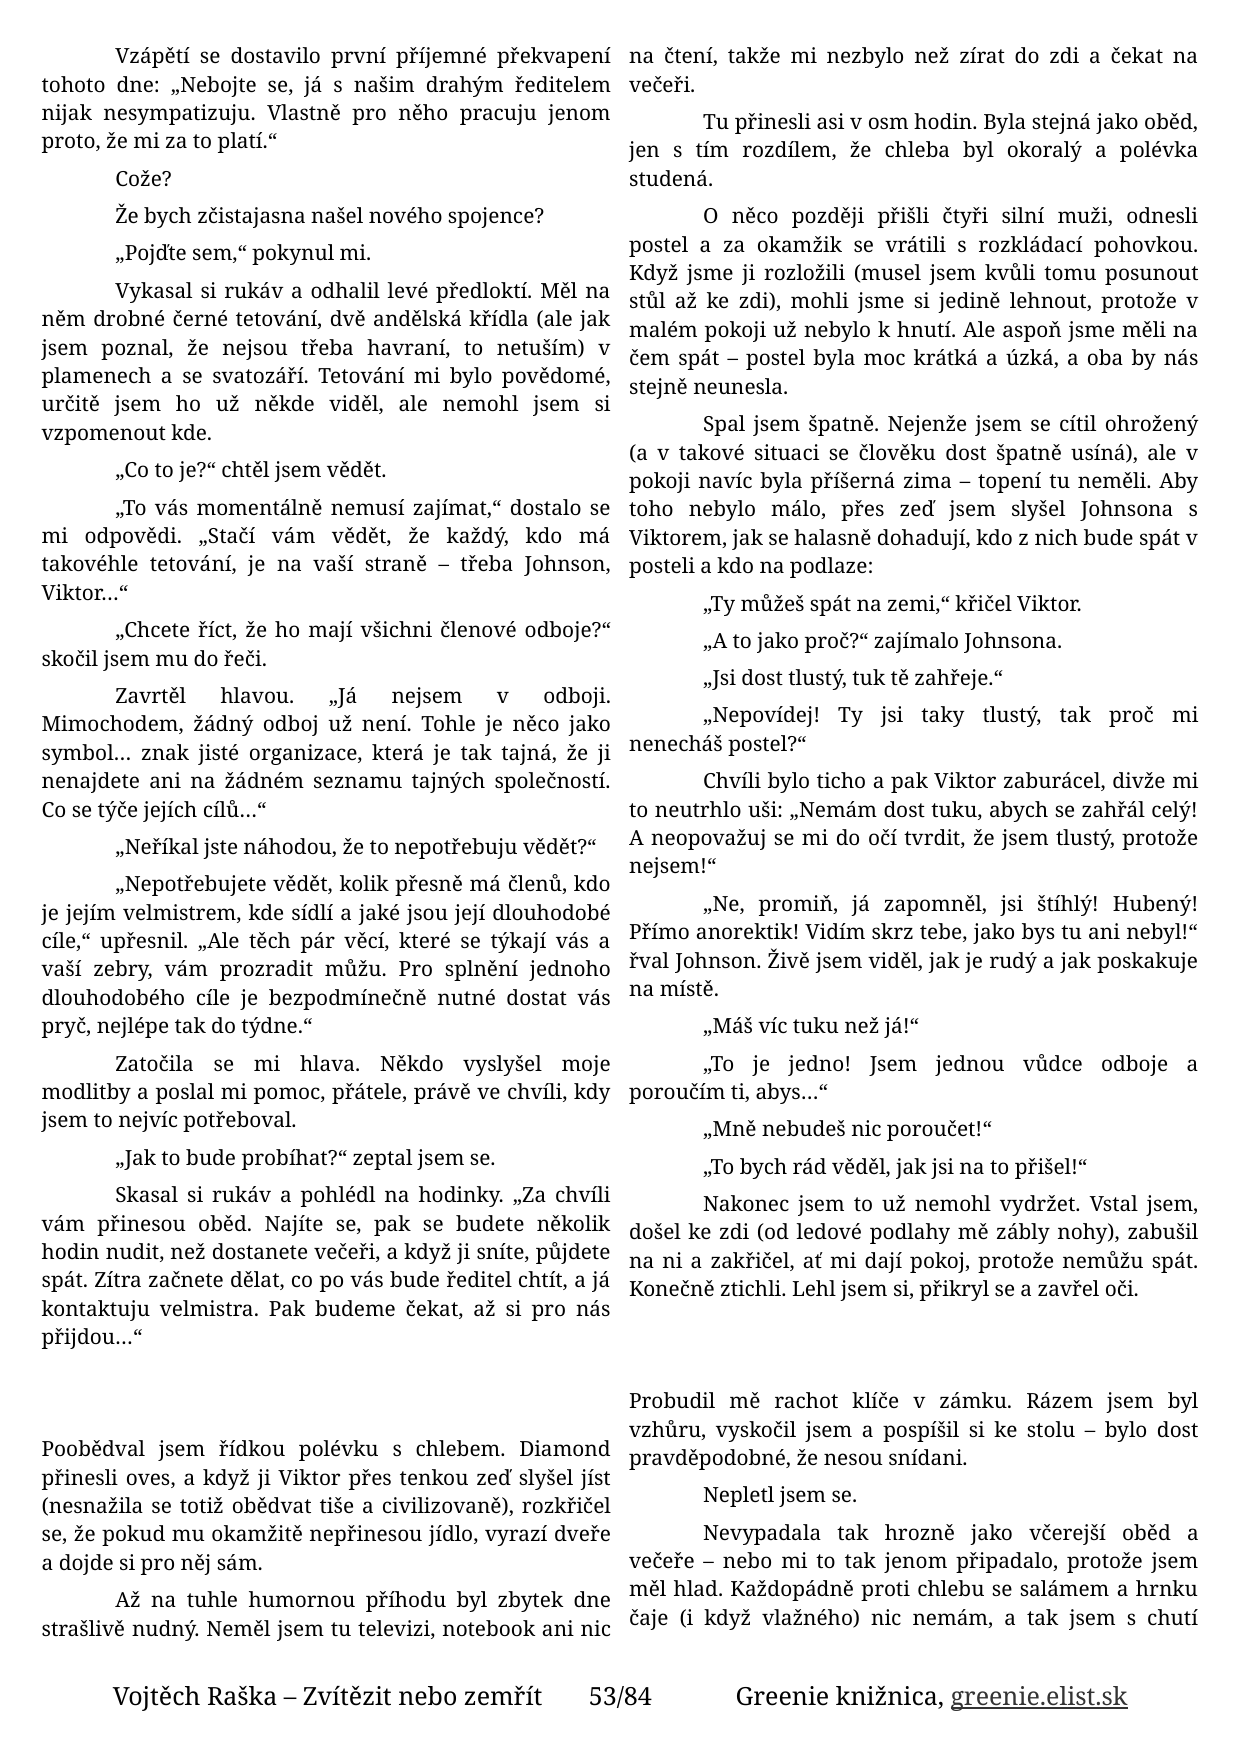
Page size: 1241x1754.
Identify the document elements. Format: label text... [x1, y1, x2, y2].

text Vykasal si rukáv a odhalil levé předloktí. Měl na něm drobné černé tetování, dvě andělská křídla (ale jak jsem poznal, že nejsou třeba havraní, to netuším) v plamenech a se svatozáří. Tetování mi bylo povědomé, určitě jsem ho už někde viděl, ale nemohl jsem si vzpomenout kde. [41, 276, 611, 446]
text Nepletl jsem se. [629, 1480, 1199, 1509]
text Vzápětí se dostavilo první příjemné překvapení tohoto dne: „Nebojte se, já s našim drahým ředitelem nijak nesympatizuju. Vlastně pro něho pracuju jenom proto, že mi za to platí.“ [41, 41, 611, 155]
text Až na tuhle humornou příhodu byl zbytek dne strašlivě nudný. Neměl jsem tu televizi, notebook ani nic [41, 1585, 611, 1642]
text „To vás momentálně nemusí zajímat,“ dostalo se mi odpovědi. „Stačí vám vědět, že každý, kdo má takovéhle tetování, je na vaší straně – třeba Johnson, Viktor…“ [41, 493, 611, 606]
text Že bych zčistajasna našel nového spojence? [41, 201, 611, 230]
text „Nepotřebujete vědět, kolik přesně má členů, kdo je jejím velmistrem, kde sídlí a jaké jsou její dlouhodobé cíle,“ upřesnil. „Ale těch pár věcí, které se týkají vás a vaší zebry, vám prozradit můžu. Pro splnění jednoho dlouhodobého cíle je bezpodmínečně nutné dostat vás pryč, nejlépe tak do týdne.“ [41, 869, 611, 1040]
text Probudil mě rachot klíče v zámku. Rázem jsem byl vzhůru, vyskočil jsem a pospíšil si ke stolu – bylo dost pravděpodobné, že nesou snídani. [629, 1386, 1199, 1472]
text Nevypadala tak hrozně jako včerejší oběd a večeře – nebo mi to tak jenom připadalo, protože jsem měl hlad. Každopádně proti chlebu se salámem a hrnku čaje (i když vlažného) nic nemám, a tak jsem s chutí [629, 1518, 1199, 1631]
text „Máš víc tuku než já!“ [629, 1011, 1199, 1040]
text Chvíli bylo ticho a pak Viktor zaburácel, divže mi to neutrhlo uši: „Nemám dost tuku, abych se zahřál celý! A neopovažuj se mi do očí tvrdit, že jsem tlustý, protože nejsem!“ [629, 766, 1199, 880]
text „Co to je?“ chtěl jsem vědět. [41, 455, 611, 484]
text „Jak to bude probíhat?“ zeptal jsem se. [41, 1143, 611, 1171]
text „A to jako proč?“ zajímalo Johnsona. [629, 626, 1199, 654]
text Cože? [41, 164, 611, 192]
text „Nepovídej! Ty jsi taky tlustý, tak proč mi nenecháš postel?“ [629, 701, 1199, 757]
text „Mně nebudeš nic poroučet!“ [629, 1114, 1199, 1143]
text na čtení, takže mi nezbylo než zírat do zdi a čekat na večeři. [629, 41, 1199, 98]
text „Ne, promiň, já zapomněl, jsi štíhlý! Hubený! Přímo anorektik! Vidím skrz tebe, jako bys tu ani nebyl!“ řval Johnson. Živě jsem viděl, jak je rudý a jak poskakuje na místě. [629, 889, 1199, 1003]
text „Chcete říct, že ho mají všichni členové odboje?“ skočil jsem mu do řeči. [41, 615, 611, 672]
text Skasal si rukáv a pohlédl na hodinky. „Za chvíli vám přinesou oběd. Najíte se, pak se budete několik hodin nudit, než dostanete večeři, a když ji sníte, půjdete spát. Zítra začnete dělat, co po vás bude ředitel chtít, a já kontaktuju velmistra. Pak budeme čekat, až si pro nás přijdou…“ [41, 1180, 611, 1351]
text „Pojďte sem,“ pokynul mi. [41, 238, 611, 267]
text Nakonec jsem to už nemohl vydržet. Vstal jsem, došel ke zdi (od ledové podlahy mě zábly nohy), zabušil na ni a zakřičel, ať mi dají pokoj, protože nemůžu spát. Konečně ztichli. Lehl jsem si, přikryl se a zavřel oči. [629, 1189, 1199, 1303]
text Poobědval jsem řídkou polévku s chlebem. Diamond přinesli oves, a když ji Viktor přes tenkou zeď slyšel jíst (nesnažila se totiž obědvat tiše a civilizovaně), rozkřičel se, že pokud mu okamžitě nepřinesou jídlo, vyrazí dveře a dojde si pro něj sám. [41, 1434, 611, 1576]
text Zatočila se mi hlava. Někdo vyslyšel moje modlitby a poslal mi pomoc, přátele, právě ve chvíli, kdy jsem to nejvíc potřeboval. [41, 1049, 611, 1134]
text „Jsi dost tlustý, tuk tě zahřeje.“ [629, 663, 1199, 692]
text „Ty můžeš spát na zemi,“ křičel Viktor. [629, 589, 1199, 617]
text O něco později přišli čtyři silní muži, odnesli postel a za okamžik se vrátili s rozkládací pohovkou. Když jsme ji rozložili (musel jsem kvůli tomu posunout stůl až ke zdi), mohli jsme si jedině lehnout, protože v malém pokoji už nebylo k hnutí. Ale aspoň jsme měli na čem spát – postel byla moc krátká a úzká, a oba by nás stejně neunesla. [629, 201, 1199, 400]
text Spal jsem špatně. Nejenže jsem se cítil ohrožený (a v takové situaci se člověku dost špatně usíná), ale v pokoji navíc byla příšerná zima – topení tu neměli. Aby toho nebylo málo, přes zeď jsem slyšel Johnsona s Viktorem, jak se halasně dohadují, kdo z nich bude spát v posteli a kdo na podlaze: [629, 409, 1199, 580]
text „To je jedno! Jsem jednou vůdce odboje a poroučím ti, abys…“ [629, 1049, 1199, 1106]
text Tu přinesli asi v osm hodin. Byla stejná jako oběd, jen s tím rozdílem, že chleba byl okoralý a polévka studená. [629, 107, 1199, 192]
text „To bych rád věděl, jak jsi na to přišel!“ [629, 1152, 1199, 1180]
text Zavrtěl hlavou. „Já nejsem v odboji. Mimochodem, žádný odboj už není. Tohle je něco jako symbol… znak jisté organizace, která je tak tajná, že ji nenajdete ani na žádném seznamu tajných společností. Co se týče jejích cílů…“ [41, 681, 611, 823]
text „Neříkal jste náhodou, že to nepotřebuju vědět?“ [41, 832, 611, 860]
